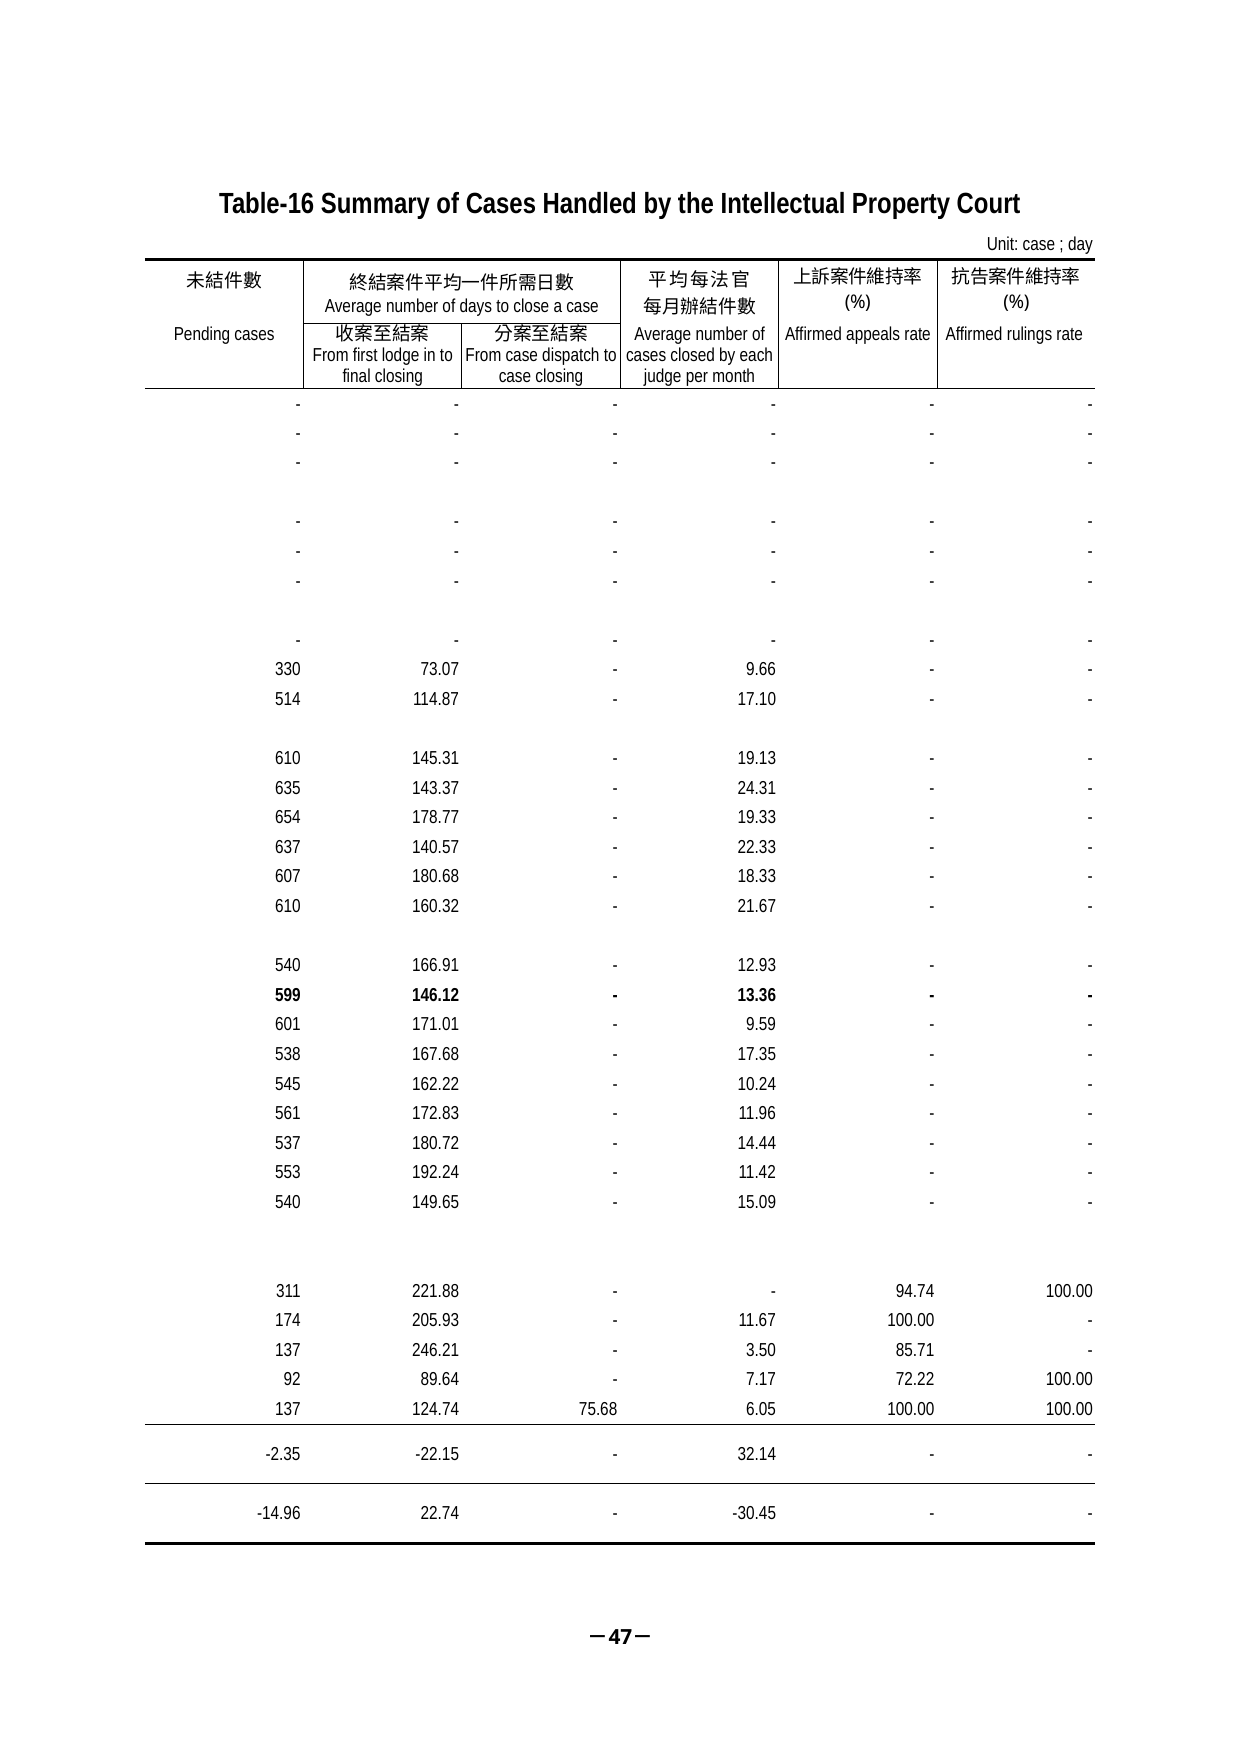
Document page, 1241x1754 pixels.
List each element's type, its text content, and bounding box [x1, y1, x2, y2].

table_cell - [937, 1039, 1095, 1068]
table_cell 192.24 [303, 1157, 462, 1187]
table_cell 32.14 [620, 1425, 778, 1483]
table_cell 166.91 [303, 950, 462, 980]
table_cell - [462, 1009, 620, 1039]
table_cell 17.35 [620, 1039, 778, 1068]
table_cell 171.01 [303, 1009, 462, 1039]
table_cell - [779, 389, 937, 418]
table_header 終結案件平均一件所需日數 Average number of days to close a case [304, 261, 620, 323]
table_cell - [462, 743, 620, 773]
table_cell [620, 595, 778, 625]
table_cell 15.09 [620, 1187, 778, 1216]
table_cell 100.00 [779, 1394, 937, 1423]
table_cell - [779, 1484, 937, 1542]
table_cell 221.88 [303, 1276, 462, 1305]
table_cell - [937, 654, 1095, 684]
table_cell - [779, 1128, 937, 1157]
table_cell -22.15 [303, 1425, 462, 1483]
table_cell - [462, 1276, 620, 1305]
table_cell - [779, 832, 937, 861]
table_cell - [937, 773, 1095, 802]
table_cell 100.00 [937, 1394, 1095, 1423]
table_cell - [462, 1335, 620, 1364]
table_cell 140.57 [303, 832, 462, 861]
table_cell 92 [145, 1364, 303, 1394]
table_cell - [779, 1098, 937, 1128]
table_cell 分案至結案 From case dispatch to case closing [462, 324, 620, 388]
table_cell [620, 714, 778, 743]
table_cell - [303, 506, 462, 536]
table_cell 160.32 [303, 891, 462, 921]
table_cell - [779, 654, 937, 684]
table_cell - [145, 506, 303, 536]
table_cell [937, 921, 1095, 950]
table_cell - [462, 1425, 620, 1483]
table_cell - [462, 1128, 620, 1157]
table_cell - [462, 1305, 620, 1335]
table_cell - [937, 1484, 1095, 1542]
table_cell 18.33 [620, 861, 778, 891]
table_cell Affirmed rulings rate [938, 323, 1095, 388]
table_cell 12.93 [620, 950, 778, 980]
table_cell 10.24 [620, 1069, 778, 1098]
table_cell 24.31 [620, 773, 778, 802]
table_cell - [462, 773, 620, 802]
table_cell - [303, 566, 462, 595]
table_cell 11.67 [620, 1305, 778, 1335]
table_cell [462, 1216, 620, 1246]
table_cell - [937, 566, 1095, 595]
table_cell 180.72 [303, 1128, 462, 1157]
table_cell 收案至結案 From first lodge in to final closing [304, 324, 461, 388]
table_cell [145, 1216, 303, 1246]
table_cell - [303, 625, 462, 654]
table_cell [145, 921, 303, 950]
table_cell - [462, 447, 620, 477]
table_cell 137 [145, 1335, 303, 1364]
table_cell - [462, 506, 620, 536]
table_cell - [462, 566, 620, 595]
table_cell - [779, 861, 937, 891]
table_cell 167.68 [303, 1039, 462, 1068]
table_cell - [303, 389, 462, 418]
table_cell - [779, 1157, 937, 1187]
table_cell 537 [145, 1128, 303, 1157]
table_cell - [145, 389, 303, 418]
table_cell 100.00 [779, 1305, 937, 1335]
table_cell - [779, 802, 937, 832]
table_cell [462, 1246, 620, 1276]
table_cell 635 [145, 773, 303, 802]
table_cell - [145, 536, 303, 566]
table_cell 94.74 [779, 1276, 937, 1305]
table_cell [779, 714, 937, 743]
table_cell [937, 1246, 1095, 1276]
table_cell 89.64 [303, 1364, 462, 1394]
table_cell - [937, 1098, 1095, 1128]
table_cell - [462, 389, 620, 418]
table_cell 143.37 [303, 773, 462, 802]
table_cell 205.93 [303, 1305, 462, 1335]
table_header 上訴案件維持率(%) [779, 261, 937, 323]
table_cell - [937, 1305, 1095, 1335]
table_cell - [937, 536, 1095, 566]
table_cell - [462, 1039, 620, 1068]
table_cell - [462, 891, 620, 921]
table_header 平均每法官 每月辦結件數 [621, 261, 778, 323]
table_cell 561 [145, 1098, 303, 1128]
table_cell 654 [145, 802, 303, 832]
table_cell 85.71 [779, 1335, 937, 1364]
table_cell - [779, 684, 937, 713]
table_cell 11.96 [620, 1098, 778, 1128]
table_cell 178.77 [303, 802, 462, 832]
table_cell - [937, 802, 1095, 832]
table_cell - [303, 418, 462, 447]
table_cell [303, 921, 462, 950]
table_cell - [937, 389, 1095, 418]
table_cell 13.36 [620, 980, 778, 1009]
table_cell [937, 714, 1095, 743]
table_cell - [937, 1069, 1095, 1098]
table_cell 180.68 [303, 861, 462, 891]
table_cell - [303, 536, 462, 566]
table_cell - [620, 418, 778, 447]
table_cell - [462, 418, 620, 447]
table_cell - [937, 1425, 1095, 1483]
table_cell [462, 714, 620, 743]
table_cell [145, 1246, 303, 1276]
table_cell 145.31 [303, 743, 462, 773]
table_cell [462, 921, 620, 950]
table_cell - [145, 447, 303, 477]
table_cell - [779, 891, 937, 921]
table_cell Affirmed appeals rate [779, 323, 937, 388]
table_cell - [937, 1128, 1095, 1157]
table_cell [937, 477, 1095, 506]
table_cell 599 [145, 980, 303, 1009]
table_cell - [779, 950, 937, 980]
table_cell - [937, 743, 1095, 773]
table_cell 610 [145, 891, 303, 921]
table_cell - [620, 447, 778, 477]
table_cell - [779, 447, 937, 477]
table_cell [145, 477, 303, 506]
table_cell 14.44 [620, 1128, 778, 1157]
table_cell [620, 477, 778, 506]
table_cell - [937, 418, 1095, 447]
table_cell - [779, 1187, 937, 1216]
table_cell -30.45 [620, 1484, 778, 1542]
table_cell 21.67 [620, 891, 778, 921]
table_cell - [462, 950, 620, 980]
table_cell - [462, 1187, 620, 1216]
table_cell 73.07 [303, 654, 462, 684]
table_cell [303, 477, 462, 506]
table_cell [462, 595, 620, 625]
table_cell -2.35 [145, 1425, 303, 1483]
table_cell - [779, 773, 937, 802]
table_cell [303, 1216, 462, 1246]
table_cell - [937, 950, 1095, 980]
table_cell [937, 595, 1095, 625]
table_cell 246.21 [303, 1335, 462, 1364]
table_cell - [779, 1009, 937, 1039]
table_cell - [779, 1039, 937, 1068]
table_cell 172.83 [303, 1098, 462, 1128]
table_cell 162.22 [303, 1069, 462, 1098]
table_cell - [462, 861, 620, 891]
table_cell 330 [145, 654, 303, 684]
table_cell [145, 595, 303, 625]
table_header 抗告案件維持率(%) [938, 261, 1095, 323]
table_cell [620, 921, 778, 950]
table_cell 174 [145, 1305, 303, 1335]
table_cell 538 [145, 1039, 303, 1068]
table_cell - [462, 684, 620, 713]
text Table-16 Summary of Cases Handled by the Intellectual Property Court [148, 183, 1092, 221]
text Unit: case ; day [148, 221, 1092, 258]
table_cell [937, 1216, 1095, 1246]
table_cell [303, 714, 462, 743]
table_cell - [462, 625, 620, 654]
table_cell - [462, 1157, 620, 1187]
table_cell - [620, 566, 778, 595]
table_cell 100.00 [937, 1276, 1095, 1305]
table_cell - [779, 980, 937, 1009]
table_cell [620, 1246, 778, 1276]
table_cell - [620, 536, 778, 566]
table_cell 601 [145, 1009, 303, 1039]
table_cell - [937, 1335, 1095, 1364]
table_header 未結件數 [145, 261, 303, 323]
table_cell - [937, 1009, 1095, 1039]
table_cell [303, 595, 462, 625]
table_cell 637 [145, 832, 303, 861]
table_cell 124.74 [303, 1394, 462, 1423]
table_cell - [779, 536, 937, 566]
table_cell [779, 1216, 937, 1246]
table_cell 22.33 [620, 832, 778, 861]
table_cell [620, 1216, 778, 1246]
table_cell 514 [145, 684, 303, 713]
table_cell [779, 477, 937, 506]
table_cell - [462, 1098, 620, 1128]
table_cell - [620, 625, 778, 654]
table_cell [462, 477, 620, 506]
table_cell 9.66 [620, 654, 778, 684]
table_cell [779, 595, 937, 625]
table_cell - [145, 566, 303, 595]
table_cell - [620, 506, 778, 536]
table_cell - [779, 566, 937, 595]
table_cell - [937, 832, 1095, 861]
table_cell - [779, 506, 937, 536]
table_cell 137 [145, 1394, 303, 1423]
table_cell - [937, 1157, 1095, 1187]
table_cell - [462, 654, 620, 684]
table_cell 75.68 [462, 1394, 620, 1423]
table_cell 540 [145, 1187, 303, 1216]
table_cell 545 [145, 1069, 303, 1098]
table_cell - [462, 536, 620, 566]
table_cell 19.33 [620, 802, 778, 832]
table_cell 11.42 [620, 1157, 778, 1187]
table_cell 607 [145, 861, 303, 891]
table_cell - [462, 832, 620, 861]
table_cell [303, 1246, 462, 1276]
table_cell 9.59 [620, 1009, 778, 1039]
table_cell 6.05 [620, 1394, 778, 1423]
table_cell - [145, 625, 303, 654]
table_cell 540 [145, 950, 303, 980]
table_cell 146.12 [303, 980, 462, 1009]
table_cell 72.22 [779, 1364, 937, 1394]
table_cell - [937, 506, 1095, 536]
table_cell - [779, 418, 937, 447]
table_cell 610 [145, 743, 303, 773]
table_cell -14.96 [145, 1484, 303, 1542]
table_cell - [462, 802, 620, 832]
table_cell - [937, 684, 1095, 713]
table_cell [779, 921, 937, 950]
table_cell 22.74 [303, 1484, 462, 1542]
table_cell 149.65 [303, 1187, 462, 1216]
table_cell - [937, 447, 1095, 477]
table_cell - [462, 980, 620, 1009]
table_cell 311 [145, 1276, 303, 1305]
table_cell - [145, 418, 303, 447]
table_cell 17.10 [620, 684, 778, 713]
table_cell - [620, 1276, 778, 1305]
table_cell - [303, 447, 462, 477]
table_cell 114.87 [303, 684, 462, 713]
table_cell [145, 714, 303, 743]
table_cell - [779, 1425, 937, 1483]
table_cell Average number of cases closed by each judge per month [621, 323, 778, 388]
table_cell - [937, 625, 1095, 654]
table_cell [779, 1246, 937, 1276]
table_cell 3.50 [620, 1335, 778, 1364]
table_cell - [779, 625, 937, 654]
table_cell 100.00 [937, 1364, 1095, 1394]
table_cell - [462, 1364, 620, 1394]
table_cell - [937, 1187, 1095, 1216]
table_cell - [462, 1484, 620, 1542]
table_cell Pending cases [145, 323, 303, 388]
table_cell 19.13 [620, 743, 778, 773]
table_cell - [620, 389, 778, 418]
table_cell - [937, 980, 1095, 1009]
table_cell 7.17 [620, 1364, 778, 1394]
table_cell - [462, 1069, 620, 1098]
table_cell 553 [145, 1157, 303, 1187]
table_cell - [779, 1069, 937, 1098]
table_cell - [779, 743, 937, 773]
table_cell - [937, 891, 1095, 921]
table_cell - [937, 861, 1095, 891]
